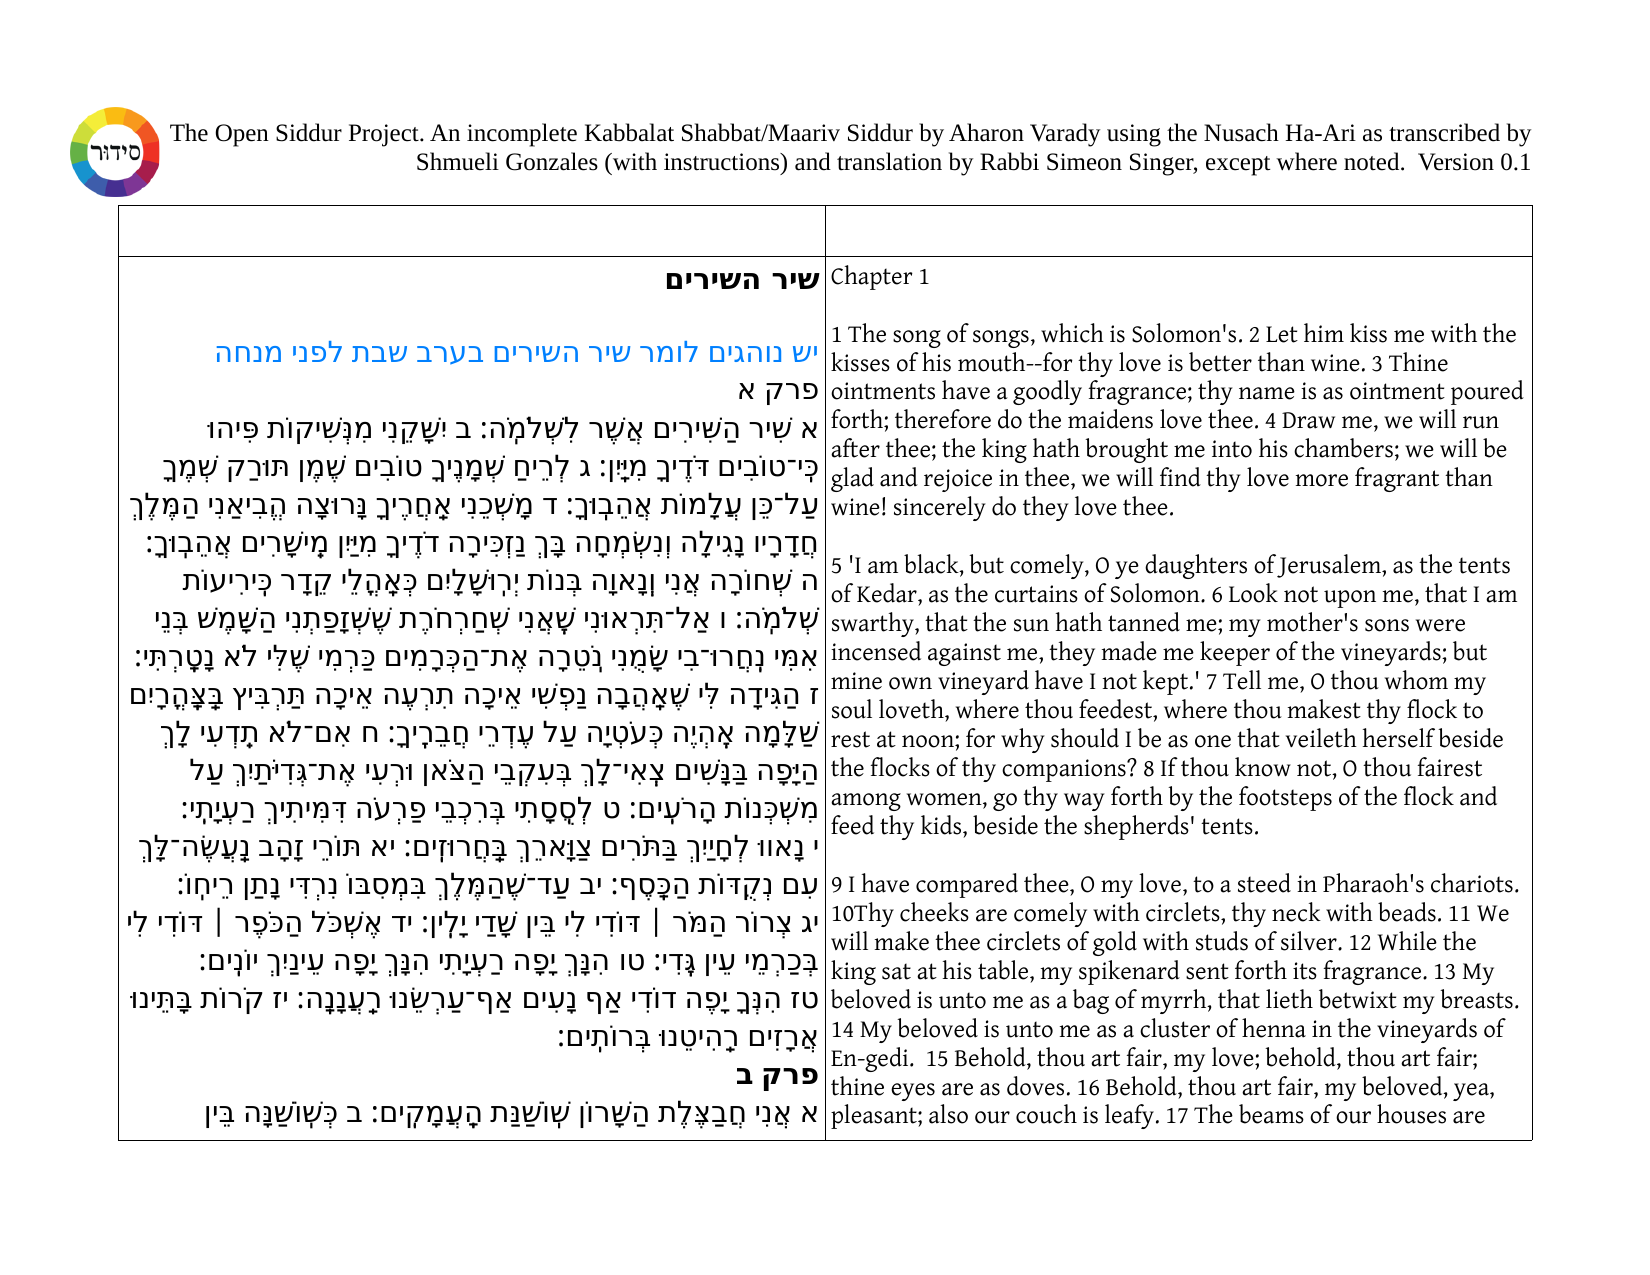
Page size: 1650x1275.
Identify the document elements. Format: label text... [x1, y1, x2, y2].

table_cell שיר השירים יש נוהגים לומר שיר השירים בערב שבת לפני מנחה פרק א א שִׁיר הַשִּׁירִים אֲשֶׁר לִשְׁלֹמֹֽה: ב יִשָּׁקֵנִי מִנְּשִׁיקוֹת פִּיהוּ כִּֽי־טוֹבִים דֹּדֶיךָ מִיָּֽיִן: ג לְרֵיחַ שְׁמָנֶיךָ טוֹבִים שֶׁמֶן תּוּרַק שְׁמֶךָ עַל־כֵּן עֲלָמוֹת אֲהֵבֽוּךָ: ד מָשְׁכֵנִי אַֽחֲרֶיךָ נָּרוּצָה הֱבִיאַנִי הַמֶּלֶךְ חֲדָרָיו נָגִילָה וְנִשְׂמְחָה בָּךְ נַזְכִּירָה דֹדֶיךָ מִיַּיִן מֵֽישָׁרִים אֲהֵבֽוּךָ: ה שְׁחוֹרָה אֲנִי וְֽנָאוָה בְּנוֹת יְרֽוּשָׁלָיִם כְּאָֽהֳלֵי קֵדָר כִּֽירִיעוֹת שְׁלֹמֹֽה: ו אַל־תִּרְאוּנִי שֶֽׁאֲנִי שְׁחַרְחֹרֶת שֶׁשְּׁזָפַתְנִי הַשָּׁמֶשׁ בְּנֵי אִמִּי נִֽחֲרוּ־בִי שָׂמֻנִי נֹֽטֵרָה אֶת־הַכְּרָמִים כַּרְמִי שֶׁלִּי לֹא נָטָֽרְתִּי: ז הַגִּידָה לִּי שֶׁאָֽהֲבָה נַפְשִׁי אֵיכָה תִרְעֶה אֵיכָה תַּרְבִּיץ בַּֽצָּֽהֳרָיִם שַׁלָּמָה אֶֽהְיֶה כְּעֹטְיָה עַל עֶדְרֵי חֲבֵרֶֽיךָ: ח אִם־לֹא תֵֽדְעִי לָךְ הַיָּפָה בַּנָּשִׁים צְֽאִי־לָךְ בְּעִקְבֵי הַצֹּאן וּרְעִי אֶת־גְּדִיֹּתַיִךְ עַל מִשְׁכְּנוֹת הָרֹעִֽים: ט לְסֻֽסָתִי בְּרִכְבֵי פַרְעֹה דִּמִּיתִיךְ רַעְיָתִֽי: י נָאווּ לְחָיַיִךְ בַּתֹּרִים צַוָּארֵךְ בַּֽחֲרוּזִֽים: יא תּוֹרֵי זָהָב נַֽעֲשֶׂה־לָּךְ עִם נְקֻדּוֹת הַכָּֽסֶף: יב עַד־שֶׁהַמֶּלֶךְ בִּמְסִבּוֹ נִרְדִּי נָתַן רֵיחֽוֹ: יג צְרוֹר הַמֹּר | דּוֹדִי לִי בֵּין שָׁדַי יָלִֽין: יד אֶשְׁכֹּל הַכֹּפֶר | דּוֹדִי לִי בְּכַרְמֵי עֵין גֶּֽדִי: טו הִנָּךְ יָפָה רַעְיָתִי הִנָּךְ יָפָה עֵינַיִךְ יוֹנִֽים: טז הִנְּךָ יָפֶה דוֹדִי אַף נָעִים אַף־עַרְשֵׂנוּ רַֽעֲנָנָֽה: יז קֹרוֹת בָּתֵּינוּ אֲרָזִים רַֽהִיטֵנוּ בְּרוֹתִֽים: פרק ב א אֲנִי חֲבַצֶּלֶת הַשָּׁרוֹן שֽׁוֹשַׁנַּת הָֽעֲמָקִֽים: ב כְּשֽׁוֹשַׁנָּה בֵּין [119, 257, 825, 1140]
table_cell [826, 206, 1532, 256]
picture [70, 107, 160, 197]
table_cell Chapter 1 1 The song of songs, which is Solomon's. 2 Let him kiss me with the kisses of his mouth--for thy love is better than wine. 3 Thine ointments have a goodly fragrance; thy name is as ointment poured forth; therefore do the maidens love thee. 4 Draw me, we will run after thee; the king hath brought me into his chambers; we will be glad and rejoice in thee, we will find thy love more fragrant than wine! sincerely do they love thee. 5 'I am black, but comely, O ye daughters of Jerusalem, as the tents of Kedar, as the curtains of Solomon. 6 Look not upon me, that I am swarthy, that the sun hath tanned me; my mother's sons were incensed against me, they made me keeper of the vineyards; but mine own vineyard have I not kept.' 7 Tell me, O thou whom my soul loveth, where thou feedest, where thou makest thy flock to rest at noon; for why should I be as one that veileth herself beside the flocks of thy companions? 8 If thou know not, O thou fairest among women, go thy way forth by the footsteps of the flock and feed thy kids, beside the shepherds' tents. 9 I have compared thee, O my love, to a steed in Pharaoh's chariots. 10Thy cheeks are comely with circlets, thy neck with beads. 11 We will make thee circlets of gold with studs of silver. 12 While the king sat at his table, my spikenard sent forth its fragrance. 13 My beloved is unto me as a bag of myrrh, that lieth betwixt my breasts. 14 My beloved is unto me as a cluster of henna in the vineyards of En-gedi. 15 Behold, thou art fair, my love; behold, thou art fair; thine eyes are as doves. 16 Behold, thou art fair, my beloved, yea, pleasant; also our couch is leafy. 17 The beams of our houses are [826, 257, 1532, 1140]
table_cell [119, 206, 825, 256]
